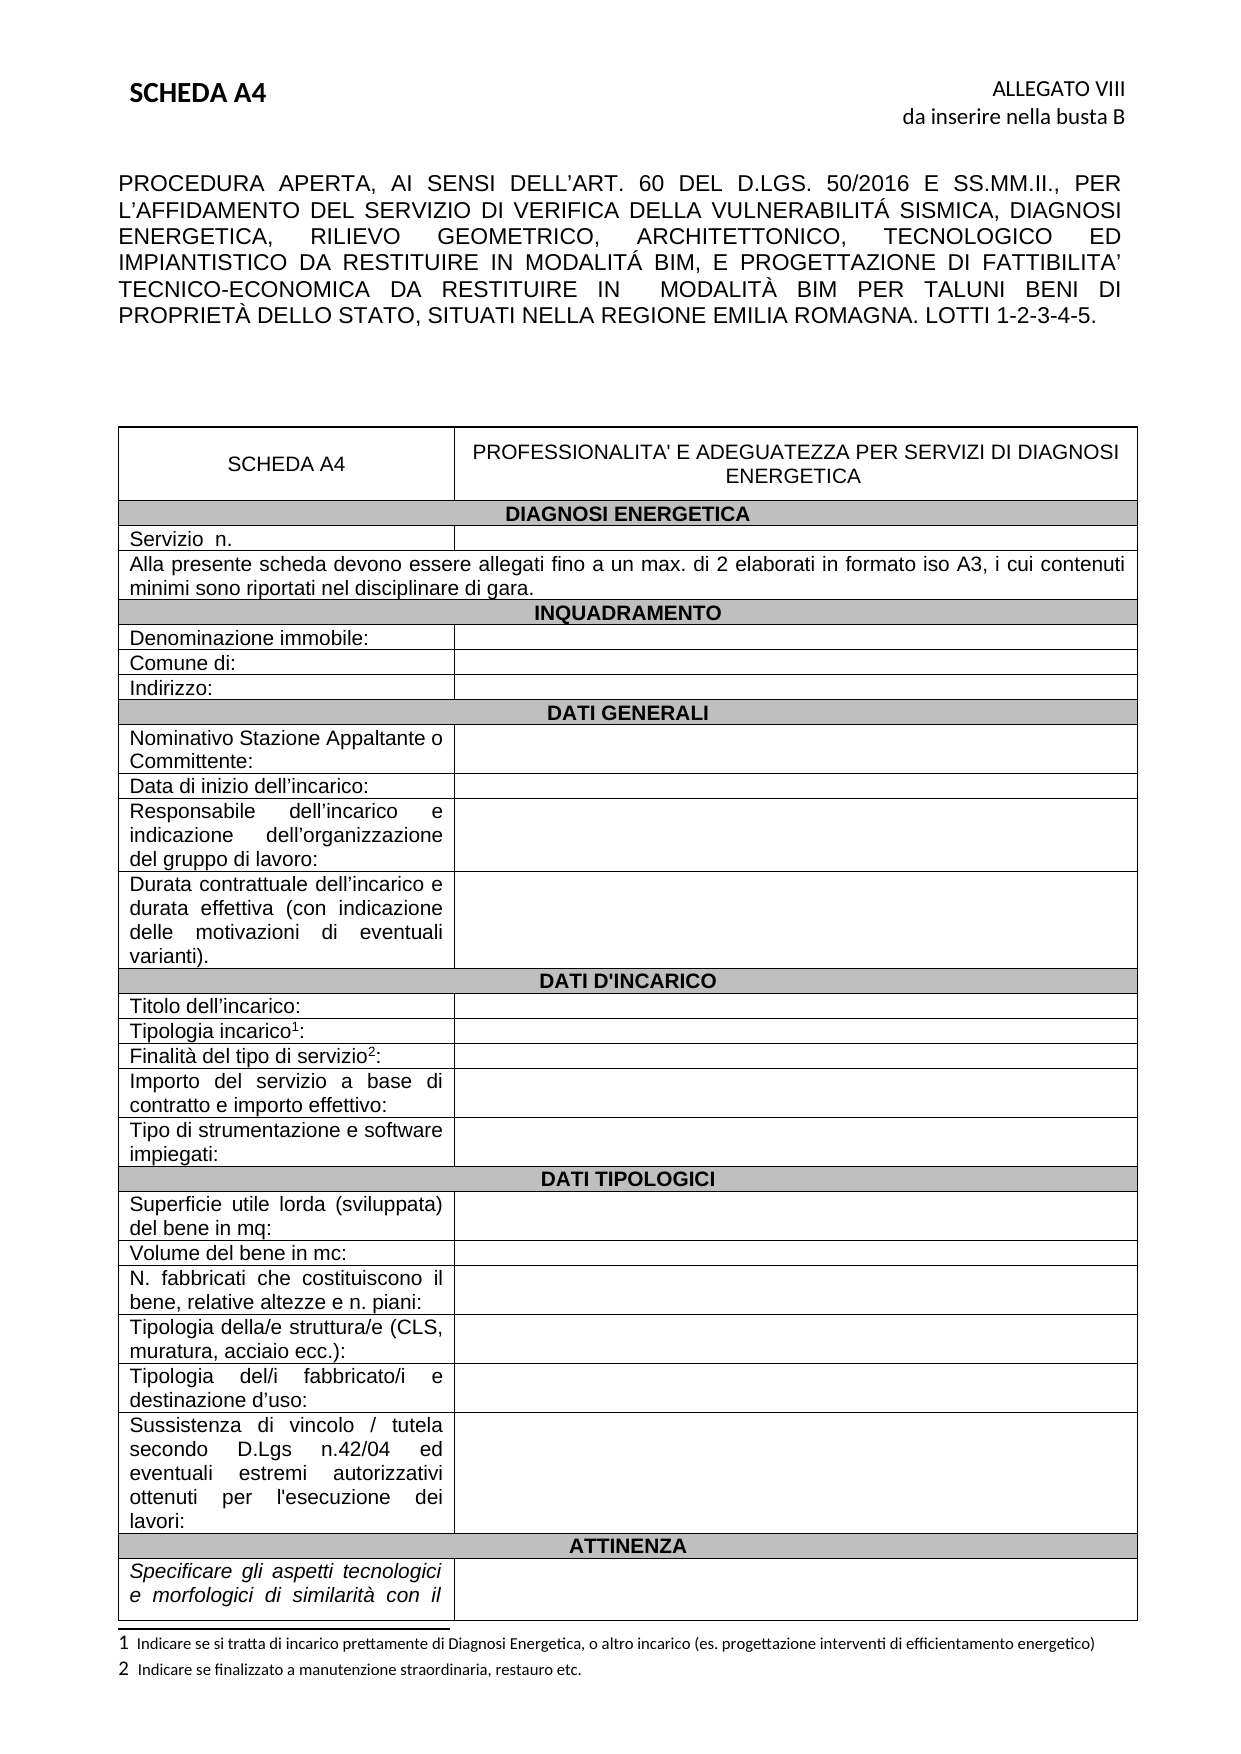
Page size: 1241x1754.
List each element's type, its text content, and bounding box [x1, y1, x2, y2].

table_cell [455, 1019, 1137, 1043]
table_cell [455, 650, 1137, 674]
table_cell Durata contrattuale dell’incarico e durata effettiva (con indicazione delle motivazioni di eventuali varianti). [119, 872, 454, 968]
table_cell DATI D'INCARICO [119, 969, 1137, 993]
table_cell [455, 675, 1137, 699]
table_cell Importo del servizio a base di contratto e importo effettivo: [119, 1069, 454, 1117]
table_cell DATI GENERALI [119, 700, 1137, 724]
table_cell Finalità del tipo di servizio: [119, 1044, 454, 1068]
table_cell [455, 1315, 1137, 1363]
table_cell Denominazione immobile: [119, 625, 454, 649]
table_cell Alla presente scheda devono essere allegati fino a un max. di 2 elaborati in formato iso A3, i cui contenuti minimi sono riportati nel disciplinare di gara. [119, 551, 1137, 599]
table_cell Tipo di strumentazione e software impiegati: [119, 1118, 454, 1166]
table_cell [455, 1241, 1137, 1265]
table_cell Nominativo Stazione Appaltante o Committente: [119, 725, 454, 773]
table_cell [455, 799, 1137, 871]
table_cell [455, 725, 1137, 773]
table_cell Tipologia della/e struttura/e (CLS, muratura, acciaio ecc.): [119, 1315, 454, 1363]
table_cell Sussistenza di vincolo / tutela secondo D.Lgs n.42/04 ed eventuali estremi autorizzativi ottenuti per l'esecuzione dei lavori: [119, 1413, 454, 1533]
table_cell Specificare gli aspetti tecnologici e morfologici di similarità con il [119, 1559, 454, 1619]
table_cell Indirizzo: [119, 675, 454, 699]
table_cell [455, 1118, 1137, 1166]
table_cell Responsabile dell’incarico e indicazione dell’organizzazione del gruppo di lavoro: [119, 799, 454, 871]
table_cell [455, 1192, 1137, 1240]
table_cell [455, 1413, 1137, 1533]
table_cell Tipologia del/i fabbricato/i e destinazione d’uso: [119, 1364, 454, 1412]
table_cell Tipologia incarico: [119, 1019, 454, 1043]
table_cell DATI TIPOLOGICI [119, 1167, 1137, 1191]
table_cell [455, 625, 1137, 649]
table_cell [455, 1266, 1137, 1314]
table_header SCHEDA A4 [119, 428, 454, 500]
table_cell INQUADRAMENTO [119, 600, 1137, 624]
table_cell [455, 1559, 1137, 1619]
table_cell ATTINENZA [119, 1534, 1137, 1558]
table_cell N. fabbricati che costituiscono il bene, relative altezze e n. piani: [119, 1266, 454, 1314]
table_cell [455, 526, 1137, 550]
table_cell [455, 872, 1137, 968]
table_cell [455, 1069, 1137, 1117]
table_cell Volume del bene in mc: [119, 1241, 454, 1265]
table_cell DIAGNOSI ENERGETICA [119, 501, 1137, 525]
table_cell Data di inizio dell’incarico: [119, 774, 454, 798]
table_cell [455, 994, 1137, 1018]
table_cell [455, 1364, 1137, 1412]
table_cell Servizio n. [119, 526, 454, 550]
table_cell [455, 774, 1137, 798]
table_header PROFESSIONALITA' E ADEGUATEZZA PER SERVIZI DI DIAGNOSI ENERGETICA [455, 428, 1137, 500]
table_cell Titolo dell’incarico: [119, 994, 454, 1018]
table_cell Comune di: [119, 650, 454, 674]
table_cell [455, 1044, 1137, 1068]
table_cell Superficie utile lorda (sviluppata) del bene in mq: [119, 1192, 454, 1240]
